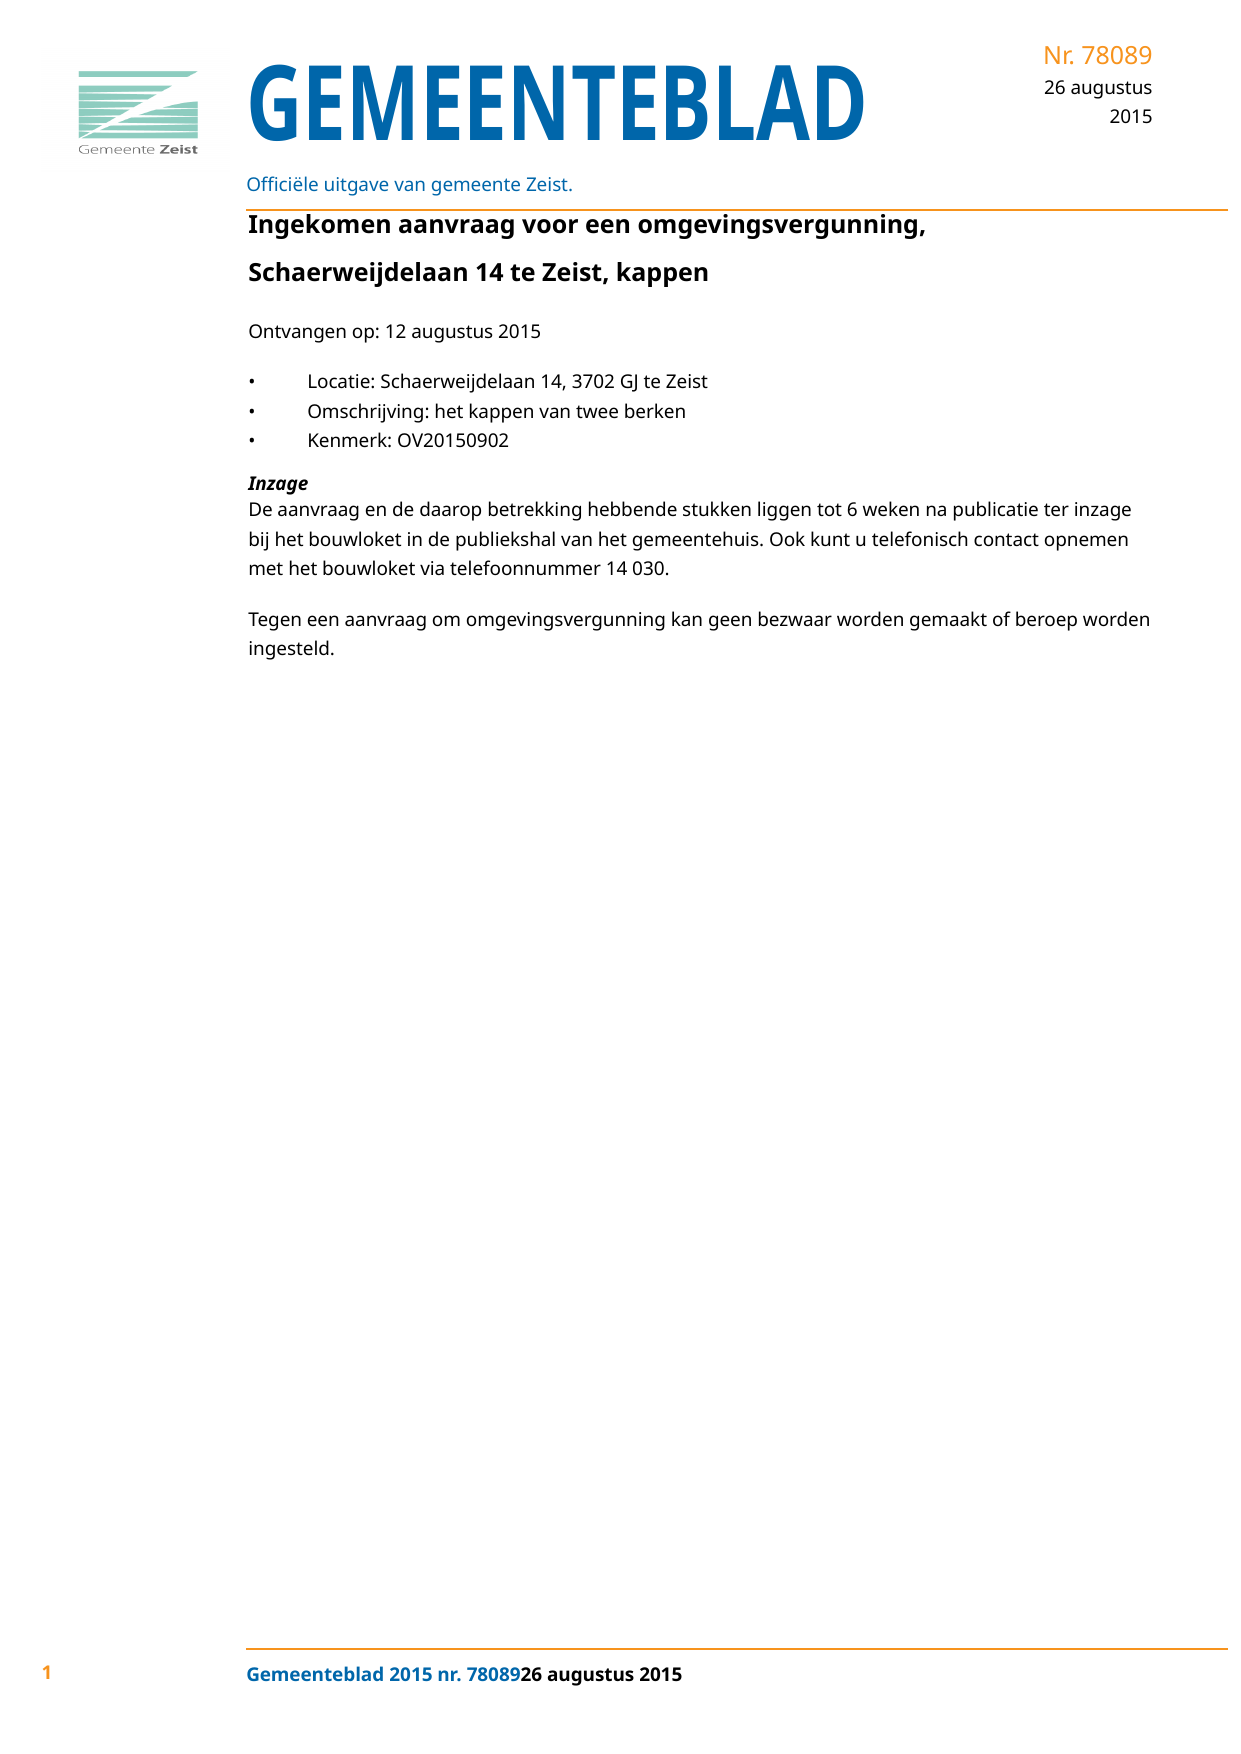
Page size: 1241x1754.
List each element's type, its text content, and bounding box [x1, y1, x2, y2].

text Ontvangen op: 12 augustus 2015 [248, 318, 1152, 344]
text Inzage [248, 471, 1152, 496]
picture [41, 47, 231, 172]
text De aanvraag en de daarop betrekking hebbende stukken liggen tot 6 weken na publicatie ter inzage bij het bouwloket in de publiekshal van het gemeentehuis. Ook kunt u telefonisch contact opnemen met het bouwloket via telefoonnummer 14 030. [248, 496, 1152, 581]
list Kenmerk: OV20150902 [248, 427, 1152, 453]
text Tegen een aanvraag om omgevingsvergunning kan geen bezwaar worden gemaakt of beroep worden ingesteld. [248, 606, 1152, 661]
list Omschrijving: het kappen van twee berken [248, 398, 1152, 424]
text Ingekomen aanvraag voor een omgevingsvergunning, Schaerweijdelaan 14 te Zeist, kappen [248, 211, 1152, 288]
list Locatie: Schaerweijdelaan 14, 3702 GJ te Zeist [248, 368, 1152, 394]
